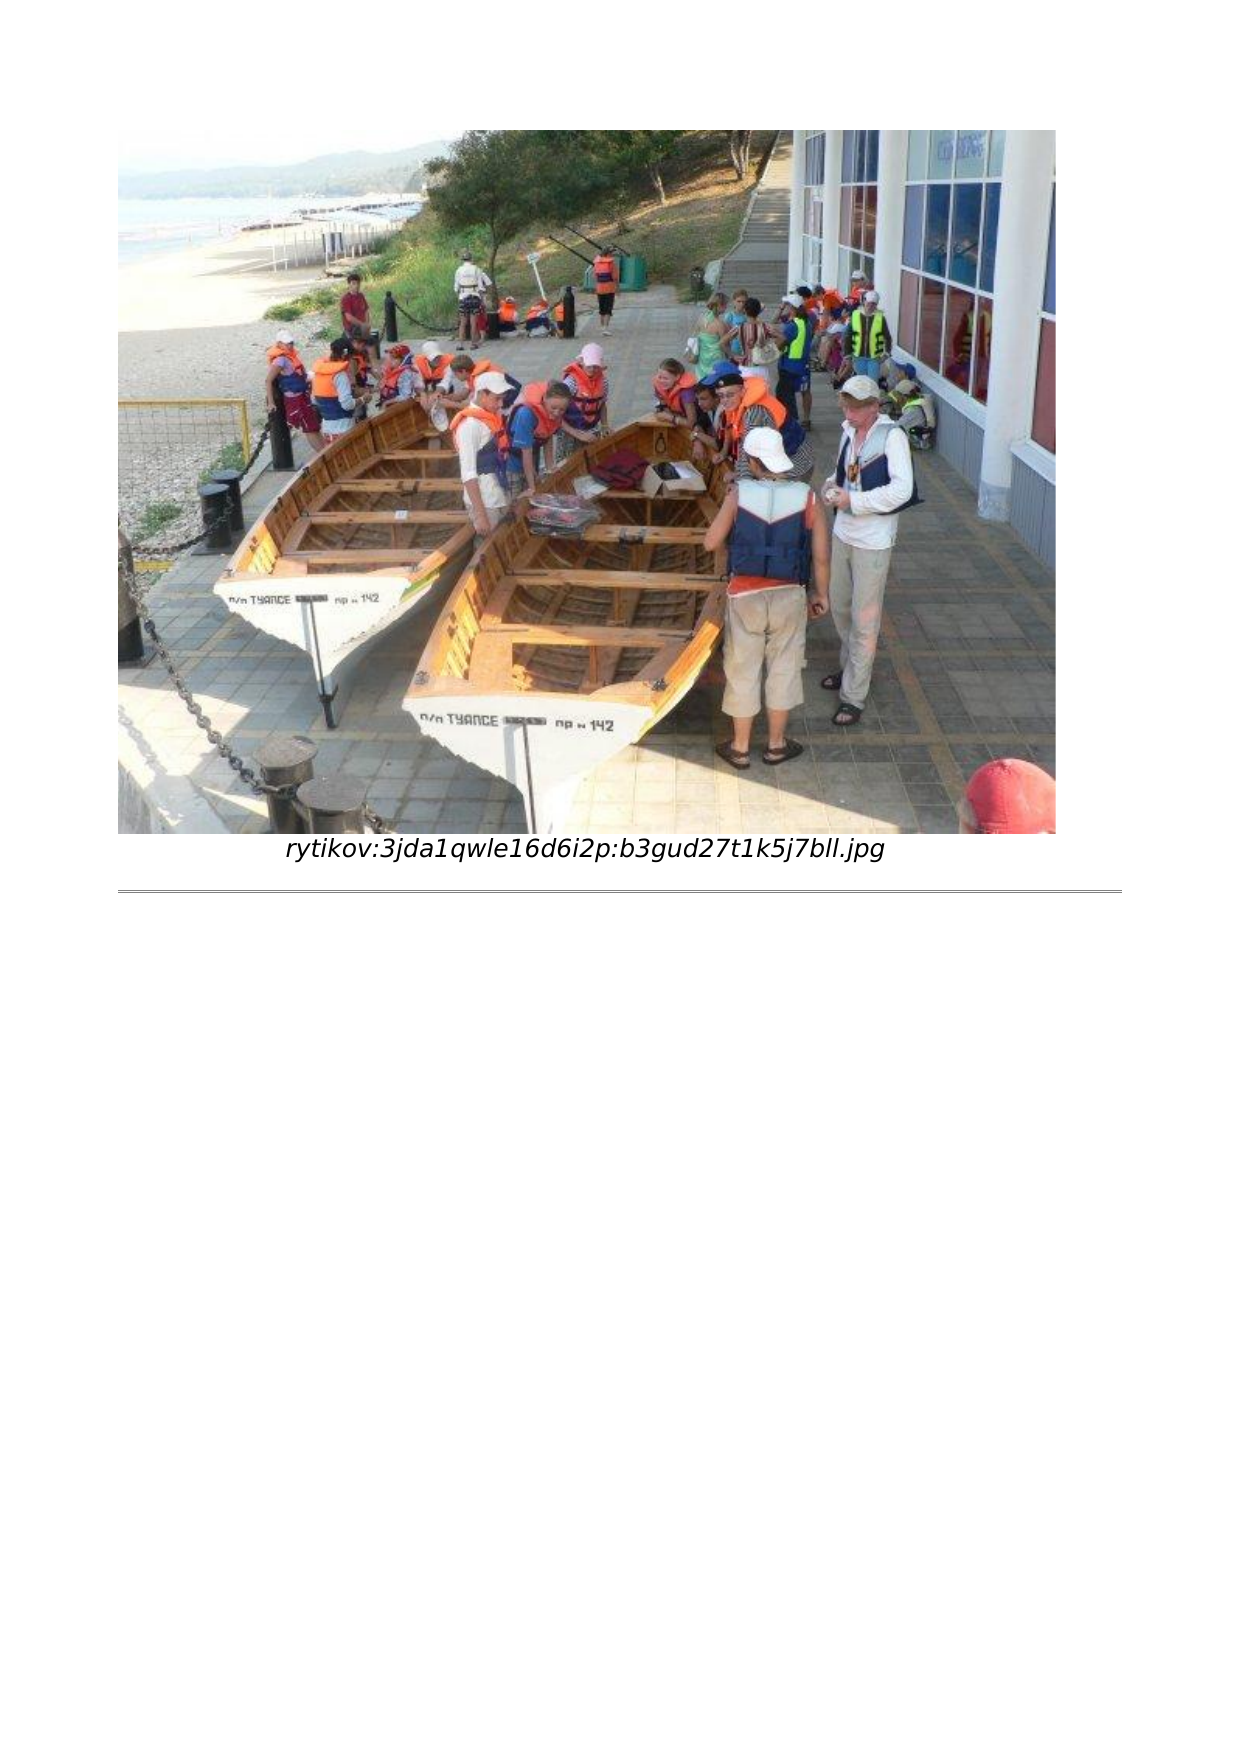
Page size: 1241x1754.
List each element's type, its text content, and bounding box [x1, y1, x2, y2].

picture [118, 130, 1056, 834]
text rytikov:3jda1qwle16d6i2p:b3gud27t1k5j7bll.jpg [118, 834, 1056, 863]
